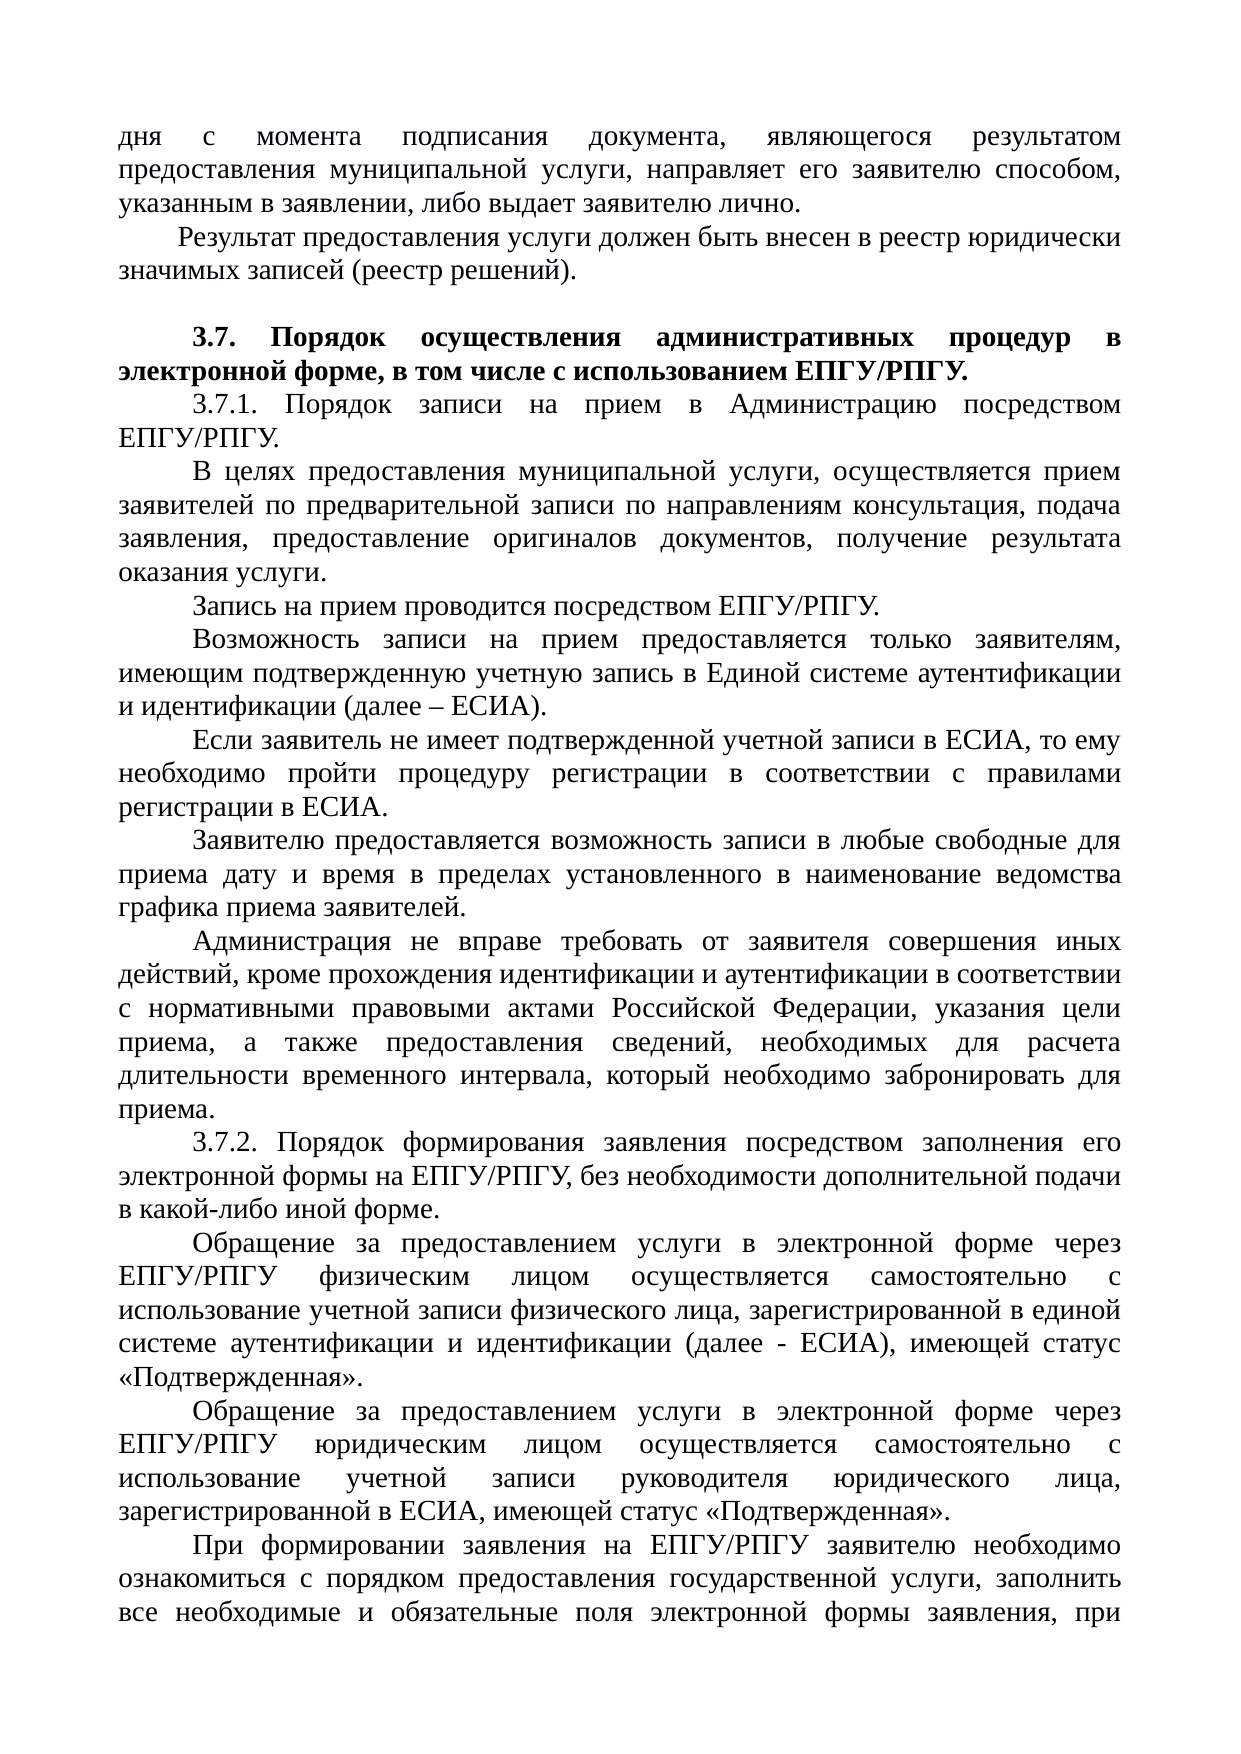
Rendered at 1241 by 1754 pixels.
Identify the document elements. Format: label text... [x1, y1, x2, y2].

text дня с момента подписания документа, являющегося результатом предоставления муниципальной услуги, направляет его заявителю способом, указанным в заявлении, либо выдает заявителю лично. [118, 118, 1122, 219]
text Администрация не вправе требовать от заявителя совершения иных действий, кроме прохождения идентификации и аутентификации в соответствии с нормативными правовыми актами Российской Федерации, указания цели приема, а также предоставления сведений, необходимых для расчета длительности временного интервала, который необходимо забронировать для приема. [118, 923, 1122, 1124]
text В целях предоставления муниципальной услуги, осуществляется прием заявителей по предварительной записи по направлениям консультация, подача заявления, предоставление оригиналов документов, получение результата оказания услуги. [118, 453, 1122, 588]
text Запись на прием проводится посредством ЕПГУ/РПГУ. [118, 588, 1122, 621]
text 3.7.2. Порядок формирования заявления посредством заполнения его электронной формы на ЕПГУ/РПГУ, без необходимости дополнительной подачи в какой-либо иной форме. [118, 1124, 1122, 1225]
text Если заявитель не имеет подтвержденной учетной записи в ЕСИА, то ему необходимо пройти процедуру регистрации в соответствии с правилами регистрации в ЕСИА. [118, 722, 1122, 822]
text Результат предоставления услуги должен быть внесен в реестр юридически значимых записей (реестр решений). [118, 219, 1122, 286]
text 3.7. Порядок осуществления административных процедур в электронной форме, в том числе с использованием ЕПГУ/РПГУ. [118, 319, 1122, 386]
text Обращение за предоставлением услуги в электронной форме через ЕПГУ/РПГУ физическим лицом осуществляется самостоятельно с использование учетной записи физического лица, зарегистрированной в единой системе аутентификации и идентификации (далее - ЕСИА), имеющей статус «Подтвержденная». [118, 1225, 1122, 1393]
text 3.7.1. Порядок записи на прием в Администрацию посредством ЕПГУ/РПГУ. [118, 386, 1122, 453]
text При формировании заявления на ЕПГУ/РПГУ заявителю необходимо ознакомиться с порядком предоставления государственной услуги, заполнить все необходимые и обязательные поля электронной формы заявления, при [118, 1527, 1122, 1627]
text Возможность записи на прием предоставляется только заявителям, имеющим подтвержденную учетную запись в Единой системе аутентификации и идентификации (далее – ЕСИА). [118, 621, 1122, 722]
text Заявителю предоставляется возможность записи в любые свободные для приема дату и время в пределах установленного в наименование ведомства графика приема заявителей. [118, 822, 1122, 923]
text Обращение за предоставлением услуги в электронной форме через ЕПГУ/РПГУ юридическим лицом осуществляется самостоятельно с использование учетной записи руководителя юридического лица, зарегистрированной в ЕСИА, имеющей статус «Подтвержденная». [118, 1393, 1122, 1527]
